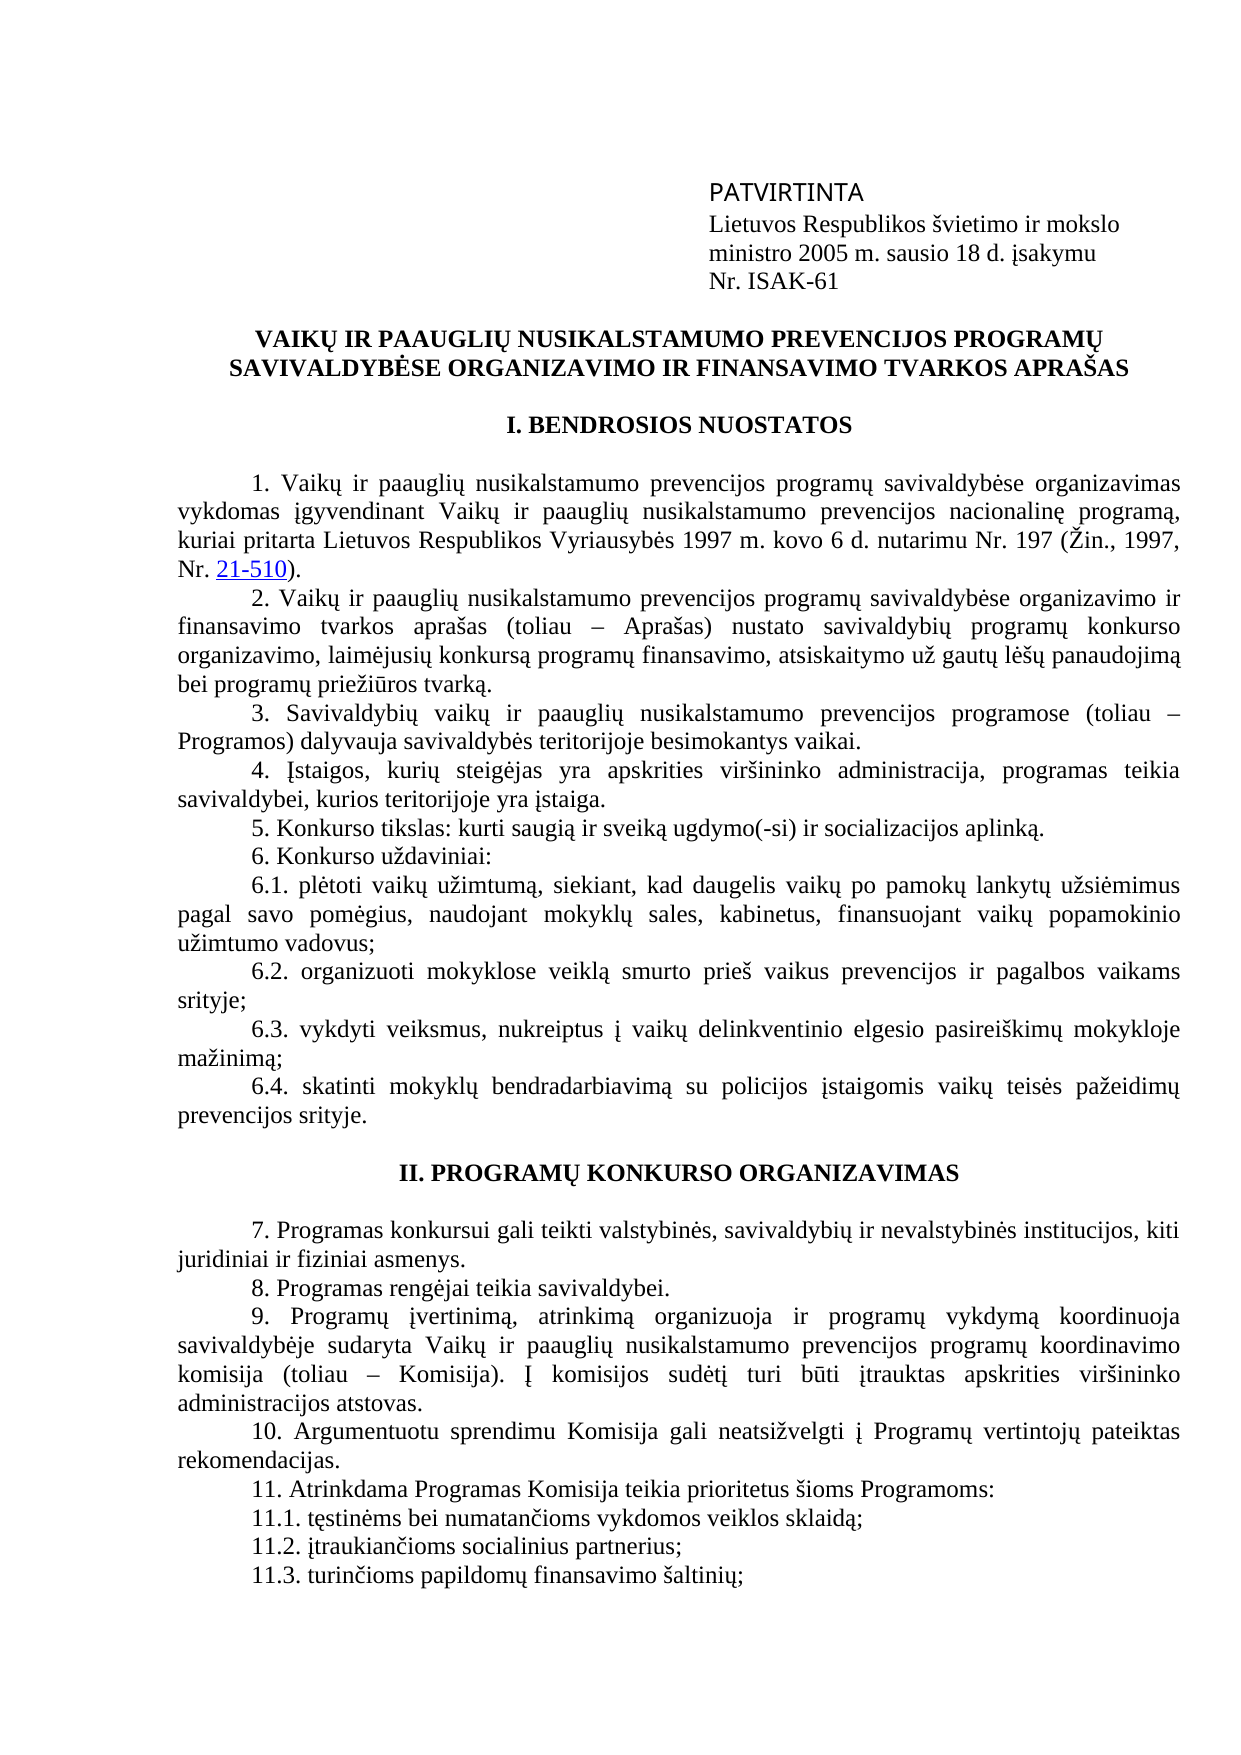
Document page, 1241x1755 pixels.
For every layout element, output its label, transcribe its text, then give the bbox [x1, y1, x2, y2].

text II. PROGRAMŲ KONKURSO ORGANIZAVIMAS [177, 1158, 1181, 1186]
text 11. Atrinkdama Programas Komisija teikia prioritetus šioms Programoms: [177, 1474, 1181, 1503]
text 6. Konkurso uždaviniai: [177, 841, 1181, 870]
text PATVIRTINTA [177, 175, 1181, 209]
text 1. Vaikų ir paauglių nusikalstamumo prevencijos programų savivaldybėse organizavimas vykdomas įgyvendinant Vaikų ir paauglių nusikalstamumo prevencijos nacionalinę programą, kuriai pritarta Lietuvos Respublikos Vyriausybės 1997 m. kovo 6 d. nutarimu Nr. 197 (Žin., 1997, Nr. 21-510). [177, 468, 1181, 583]
text ministro 2005 m. sausio 18 d. įsakymu [177, 238, 1181, 266]
text 11.2. įtraukiančioms socialinius partnerius; [177, 1531, 1181, 1560]
text 6.1. plėtoti vaikų užimtumą, siekiant, kad daugelis vaikų po pamokų lankytų užsiėmimus pagal savo pomėgius, naudojant mokyklų sales, kabinetus, finansuojant vaikų popamokinio užimtumo vadovus; [177, 870, 1181, 956]
text 8. Programas rengėjai teikia savivaldybei. [177, 1273, 1181, 1301]
text 7. Programas konkursui gali teikti valstybinės, savivaldybių ir nevalstybinės institucijos, kiti juridiniai ir fiziniai asmenys. [177, 1215, 1181, 1273]
text 9. Programų įvertinimą, atrinkimą organizuoja ir programų vykdymą koordinuoja savivaldybėje sudaryta Vaikų ir paauglių nusikalstamumo prevencijos programų koordinavimo komisija (toliau – Komisija). Į komisijos sudėtį turi būti įtrauktas apskrities viršininko administracijos atstovas. [177, 1301, 1181, 1416]
text 6.4. skatinti mokyklų bendradarbiavimą su policijos įstaigomis vaikų teisės pažeidimų prevencijos srityje. [177, 1071, 1181, 1129]
text 3. Savivaldybių vaikų ir paauglių nusikalstamumo prevencijos programose (toliau – Programos) dalyvauja savivaldybės teritorijoje besimokantys vaikai. [177, 698, 1181, 755]
text 11.1. tęstinėms bei numatančioms vykdomos veiklos sklaidą; [177, 1503, 1181, 1531]
text Lietuvos Respublikos švietimo ir mokslo [177, 209, 1181, 238]
text VAIKŲ IR PAAUGLIŲ NUSIKALSTAMUMO PREVENCIJOS PROGRAMŲ SAVIVALDYBĖSE ORGANIZAVIMO IR FINANSAVIMO TVARKOS APRAŠAS [177, 324, 1181, 381]
text 11.3. turinčioms papildomų finansavimo šaltinių; [177, 1560, 1181, 1589]
text 5. Konkurso tikslas: kurti saugią ir sveiką ugdymo(-si) ir socializacijos aplinką. [177, 813, 1181, 841]
text 10. Argumentuotu sprendimu Komisija gali neatsižvelgti į Programų vertintojų pateiktas rekomendacijas. [177, 1416, 1181, 1474]
text Nr. ISAK-61 [177, 266, 1181, 295]
text 6.3. vykdyti veiksmus, nukreiptus į vaikų delinkventinio elgesio pasireiškimų mokykloje mažinimą; [177, 1014, 1181, 1071]
text 6.2. organizuoti mokyklose veiklą smurto prieš vaikus prevencijos ir pagalbos vaikams srityje; [177, 956, 1181, 1014]
text 4. Įstaigos, kurių steigėjas yra apskrities viršininko administracija, programas teikia savivaldybei, kurios teritorijoje yra įstaiga. [177, 755, 1181, 813]
text I. BENDROSIOS NUOSTATOS [177, 410, 1181, 439]
text 2. Vaikų ir paauglių nusikalstamumo prevencijos programų savivaldybėse organizavimo ir finansavimo tvarkos aprašas (toliau – Aprašas) nustato savivaldybių programų konkurso organizavimo, laimėjusių konkursą programų finansavimo, atsiskaitymo už gautų lėšų panaudojimą bei programų priežiūros tvarką. [177, 583, 1181, 698]
